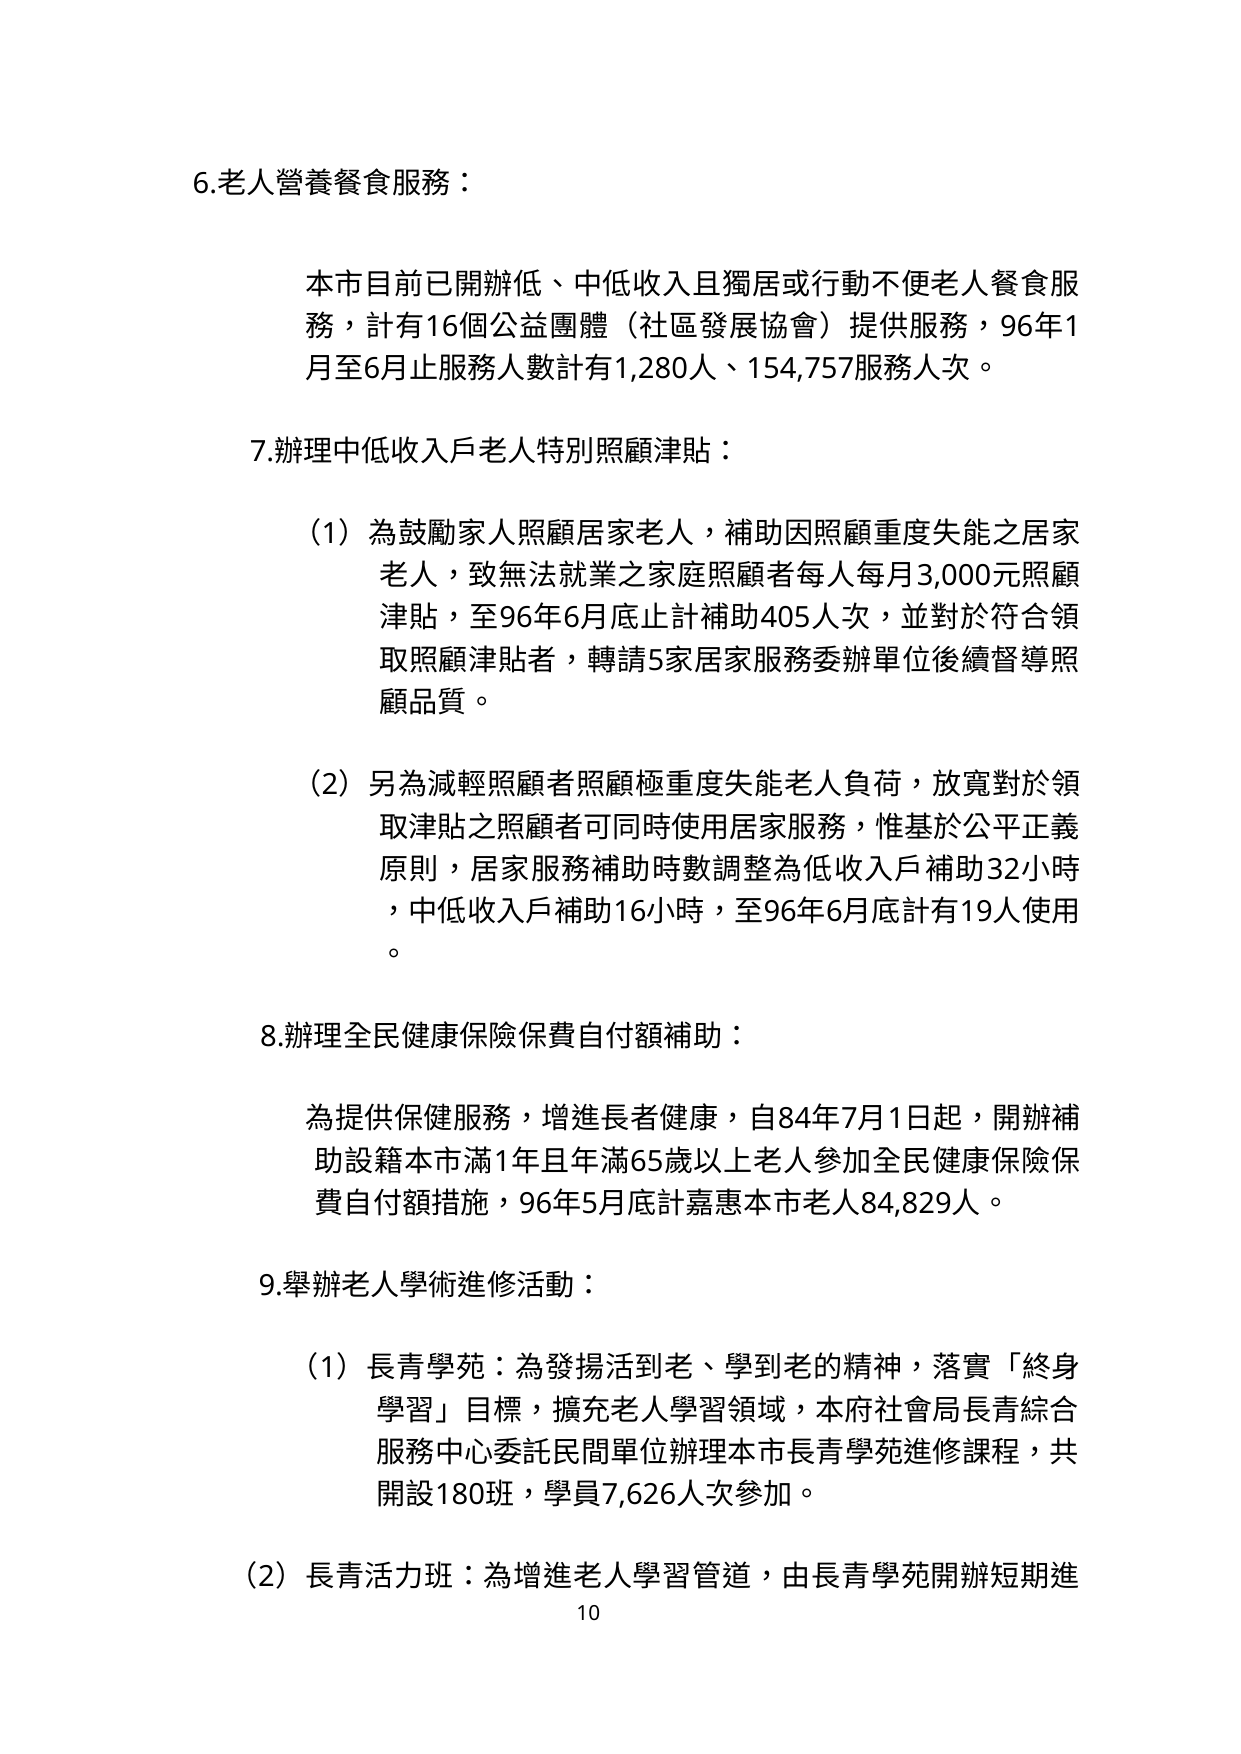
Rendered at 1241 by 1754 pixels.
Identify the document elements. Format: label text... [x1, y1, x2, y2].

text （2）另為減輕照顧者照顧極重度失能老人負荷，放寬對於領取津貼之照顧者可同時使用居家服務，惟基於公平正義原則，居家服務補助時數調整為低收入戶補助32小時，中低收入戶補助16小時，至96年6月底計有19人使用。 [292, 761, 1081, 973]
text （2）長青活力班：為增進老人學習管道，由長青學苑開辦短期進 [124, 1553, 1081, 1595]
text 8.辦理全民健康保險保費自付額補助： [202, 1012, 1081, 1055]
text （1）為鼓勵家人照顧居家老人，補助因照顧重度失能之居家老人，致無法就業之家庭照顧者每人每月3,000元照顧津貼，至96年6月底止計補助405人次，並對於符合領取照顧津貼者，轉請5家居家服務委辦單位後續督導照顧品質。 [292, 509, 1081, 721]
text 7.辦理中低收入戶老人特別照顧津貼： [124, 427, 1081, 469]
text （1）長青學苑：為發揚活到老、學到老的精神，落實「終身學習」目標，擴充老人學習領域，本府社會局長青綜合服務中心委託民間單位辦理本市長青學苑進修課程，共開設180班，學員7,626人次參加。 [289, 1344, 1081, 1513]
text 9.舉辦老人學術進修活動： [124, 1262, 1081, 1304]
text 6.老人營養餐食服務： [124, 141, 1081, 220]
text 為提供保健服務，增進長者健康，自84年7月1日起，開辦補助設籍本市滿1年且年滿65歲以上老人參加全民健康保險保費自付額措施，96年5月底計嘉惠本市老人84,829人。 [210, 1095, 1081, 1222]
text 本市目前已開辦低、中低收入且獨居或行動不便老人餐食服務，計有16個公益團體（社區發展協會）提供服務，96年1月至6月止服務人數計有1,280人、154,757服務人次。 [305, 260, 1081, 387]
